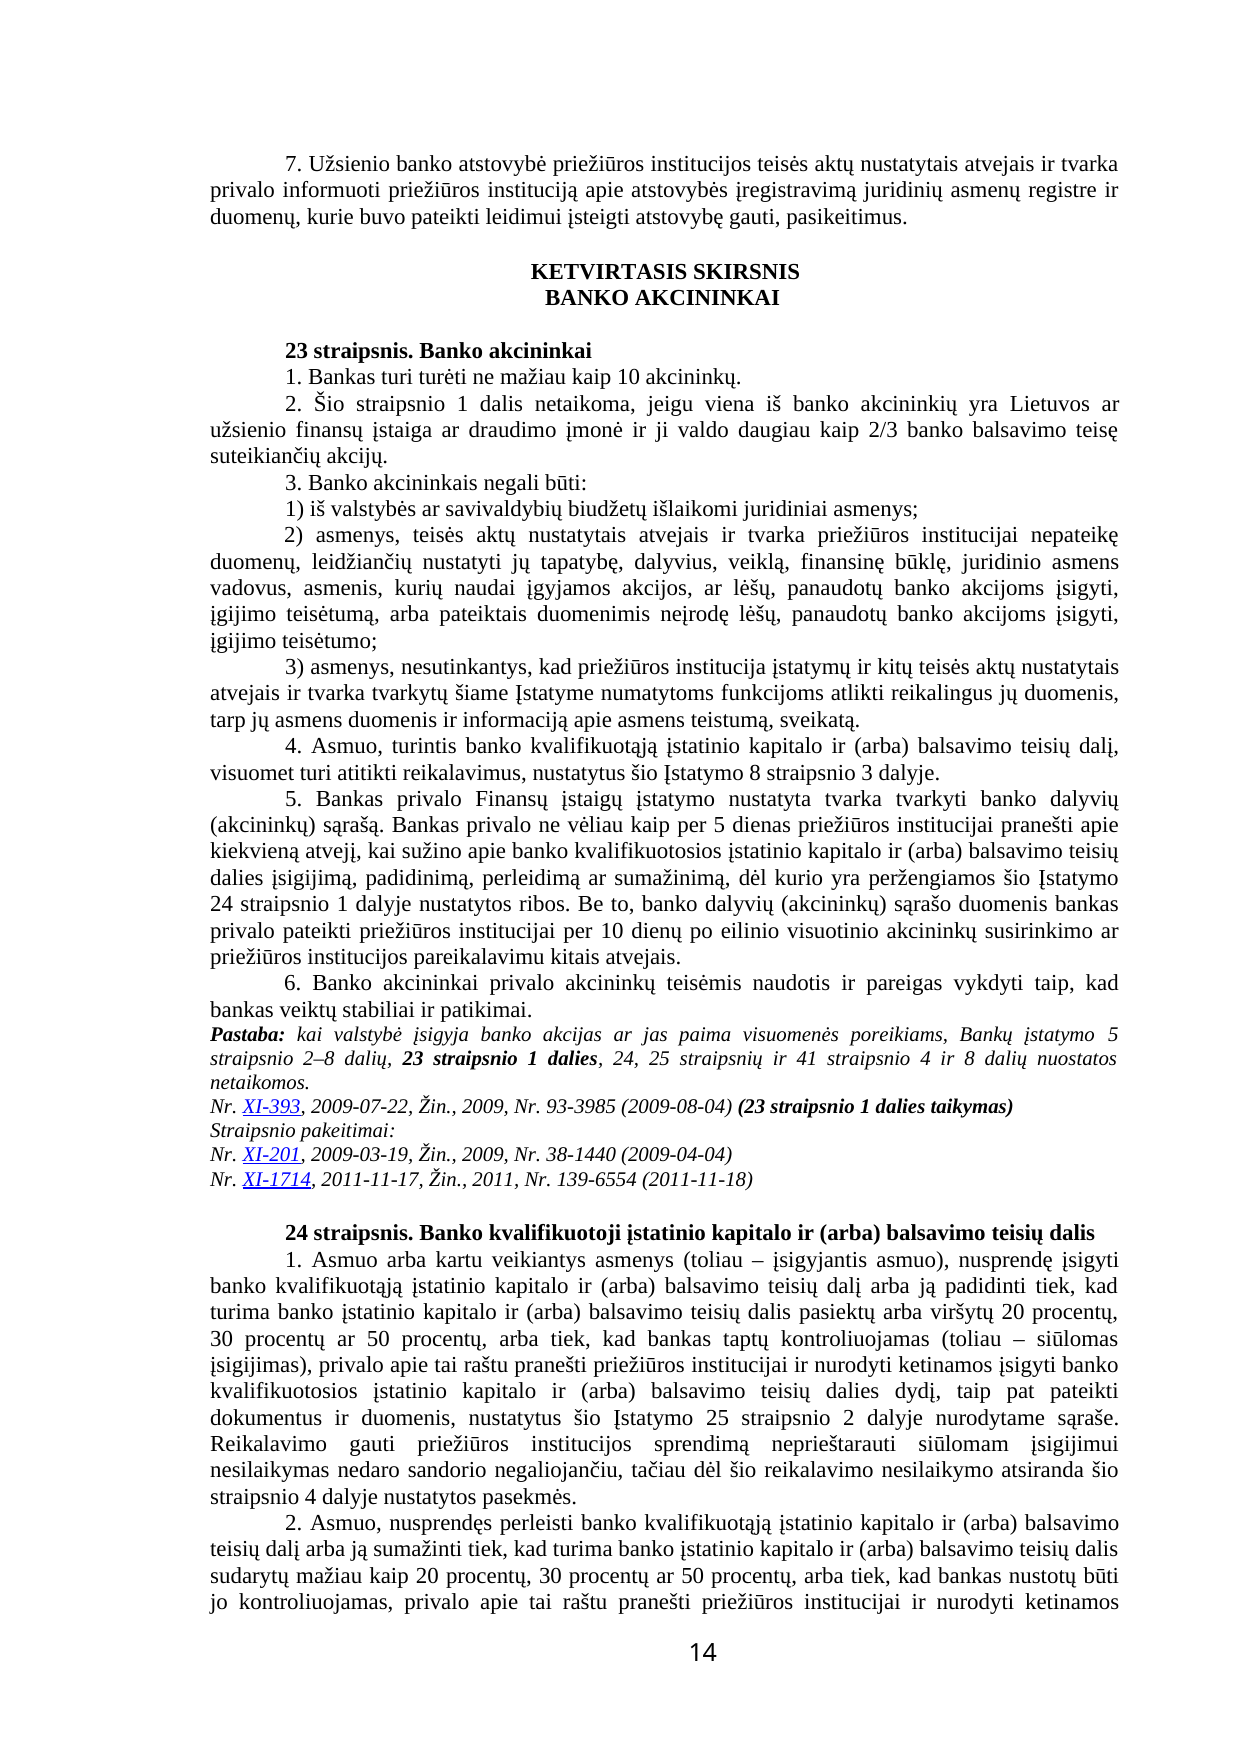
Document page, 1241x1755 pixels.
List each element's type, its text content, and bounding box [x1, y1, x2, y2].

text 5. Bankas privalo Finansų įstaigų įstatymo nustatyta tvarka tvarkyti banko dalyvių (akcininkų) sąrašą. Bankas privalo ne vėliau kaip per 5 dienas priežiūros institucijai pranešti apie kiekvieną atvejį, kai sužino apie banko kvalifikuotosios įstatinio kapitalo ir (arba) balsavimo teisių dalies įsigijimą, padidinimą, perleidimą ar sumažinimą, dėl kurio yra peržengiamos šio Įstatymo 24 straipsnio 1 dalyje nustatytos ribos. Be to, banko dalyvių (akcininkų) sąrašo duomenis bankas privalo pateikti priežiūros institucijai per 10 dienų po eilinio visuotinio akcininkų susirinkimo ar priežiūros institucijos pareikalavimu kitais atvejais. [210, 785, 1120, 969]
text Nr. XI-1714, 2011-11-17, Žin., 2011, Nr. 139-6554 (2011-11-18) [210, 1166, 1120, 1191]
text KETVIRTASIS SKIRSNIS [210, 258, 1120, 284]
text 24 straipsnis. Banko kvalifikuotoji įstatinio kapitalo ir (arba) balsavimo teisių dalis [285, 1219, 1120, 1246]
text Nr. XI-393, 2009-07-22, Žin., 2009, Nr. 93-3985 (2009-08-04) (23 straipsnio 1 dalies taikymas) [210, 1094, 1120, 1118]
text 4. Asmuo, turintis banko kvalifikuotąją įstatinio kapitalo ir (arba) balsavimo teisių dalį, visuomet turi atitikti reikalavimus, nustatytus šio Įstatymo 8 straipsnio 3 dalyje. [210, 732, 1120, 785]
text 3. Banko akcininkais negali būti: [210, 469, 1120, 495]
text 1. Asmuo arba kartu veikiantys asmenys (toliau – įsigyjantis asmuo), nusprendę įsigyti banko kvalifikuotąją įstatinio kapitalo ir (arba) balsavimo teisių dalį arba ją padidinti tiek, kad turima banko įstatinio kapitalo ir (arba) balsavimo teisių dalis pasiektų arba viršytų 20 procentų, 30 procentų ar 50 procentų, arba tiek, kad bankas taptų kontroliuojamas (toliau – siūlomas įsigijimas), privalo apie tai raštu pranešti priežiūros institucijai ir nurodyti ketinamos įsigyti banko kvalifikuotosios įstatinio kapitalo ir (arba) balsavimo teisių dalies dydį, taip pat pateikti dokumentus ir duomenis, nustatytus šio Įstatymo 25 straipsnio 2 dalyje nurodytame sąraše. Reikalavimo gauti priežiūros institucijos sprendimą neprieštarauti siūlomam įsigijimui nesilaikymas nedaro sandorio negaliojančiu, tačiau dėl šio reikalavimo nesilaikymo atsiranda šio straipsnio 4 dalyje nustatytos pasekmės. [210, 1246, 1120, 1509]
text 2. Šio straipsnio 1 dalis netaikoma, jeigu viena iš banko akcininkių yra Lietuvos ar užsienio finansų įstaiga ar draudimo įmonė ir ji valdo daugiau kaip 2/3 banko balsavimo teisę suteikiančių akcijų. [210, 389, 1120, 469]
text 2) asmenys, teisės aktų nustatytais atvejais ir tvarka priežiūros institucijai nepateikę duomenų, leidžiančių nustatyti jų tapatybę, dalyvius, veiklą, finansinę būklę, juridinio asmens vadovus, asmenis, kurių naudai įgyjamos akcijos, ar lėšų, panaudotų banko akcijoms įsigyti, įgijimo teisėtumą, arba pateiktais duomenimis neįrodę lėšų, panaudotų banko akcijoms įsigyti, įgijimo teisėtumo; [210, 521, 1120, 653]
text 2. Asmuo, nusprendęs perleisti banko kvalifikuotąją įstatinio kapitalo ir (arba) balsavimo teisių dalį arba ją sumažinti tiek, kad turima banko įstatinio kapitalo ir (arba) balsavimo teisių dalis sudarytų mažiau kaip 20 procentų, 30 procentų ar 50 procentų, arba tiek, kad bankas nustotų būti jo kontroliuojamas, privalo apie tai raštu pranešti priežiūros institucijai ir nurodyti ketinamos [210, 1509, 1120, 1614]
text 6. Banko akcininkai privalo akcininkų teisėmis naudotis ir pareigas vykdyti taip, kad bankas veiktų stabiliai ir patikimai. [210, 969, 1120, 1022]
text BANKO AKCININKAI [210, 284, 1120, 311]
text Pastaba: kai valstybė įsigyja banko akcijas ar jas paima visuomenės poreikiams, Bankų įstatymo 5 straipsnio 2–8 dalių, 23 straipsnio 1 dalies, 24, 25 straipsnių ir 41 straipsnio 4 ir 8 dalių nuostatos netaikomos. [210, 1022, 1120, 1094]
text 1. Bankas turi turėti ne mažiau kaip 10 akcininkų. [210, 363, 1120, 389]
text 1) iš valstybės ar savivaldybių biudžetų išlaikomi juridiniai asmenys; [210, 495, 1120, 521]
text Straipsnio pakeitimai: [210, 1118, 1120, 1142]
text Nr. XI-201, 2009-03-19, Žin., 2009, Nr. 38-1440 (2009-04-04) [210, 1142, 1120, 1166]
text 7. Užsienio banko atstovybė priežiūros institucijos teisės aktų nustatytais atvejais ir tvarka privalo informuoti priežiūros instituciją apie atstovybės įregistravimą juridinių asmenų registre ir duomenų, kurie buvo pateikti leidimui įsteigti atstovybę gauti, pasikeitimus. [210, 150, 1120, 229]
text 3) asmenys, nesutinkantys, kad priežiūros institucija įstatymų ir kitų teisės aktų nustatytais atvejais ir tvarka tvarkytų šiame Įstatyme numatytoms funkcijoms atlikti reikalingus jų duomenis, tarp jų asmens duomenis ir informaciją apie asmens teistumą, sveikatą. [210, 653, 1120, 732]
text 23 straipsnis. Banko akcininkai [210, 337, 1120, 363]
